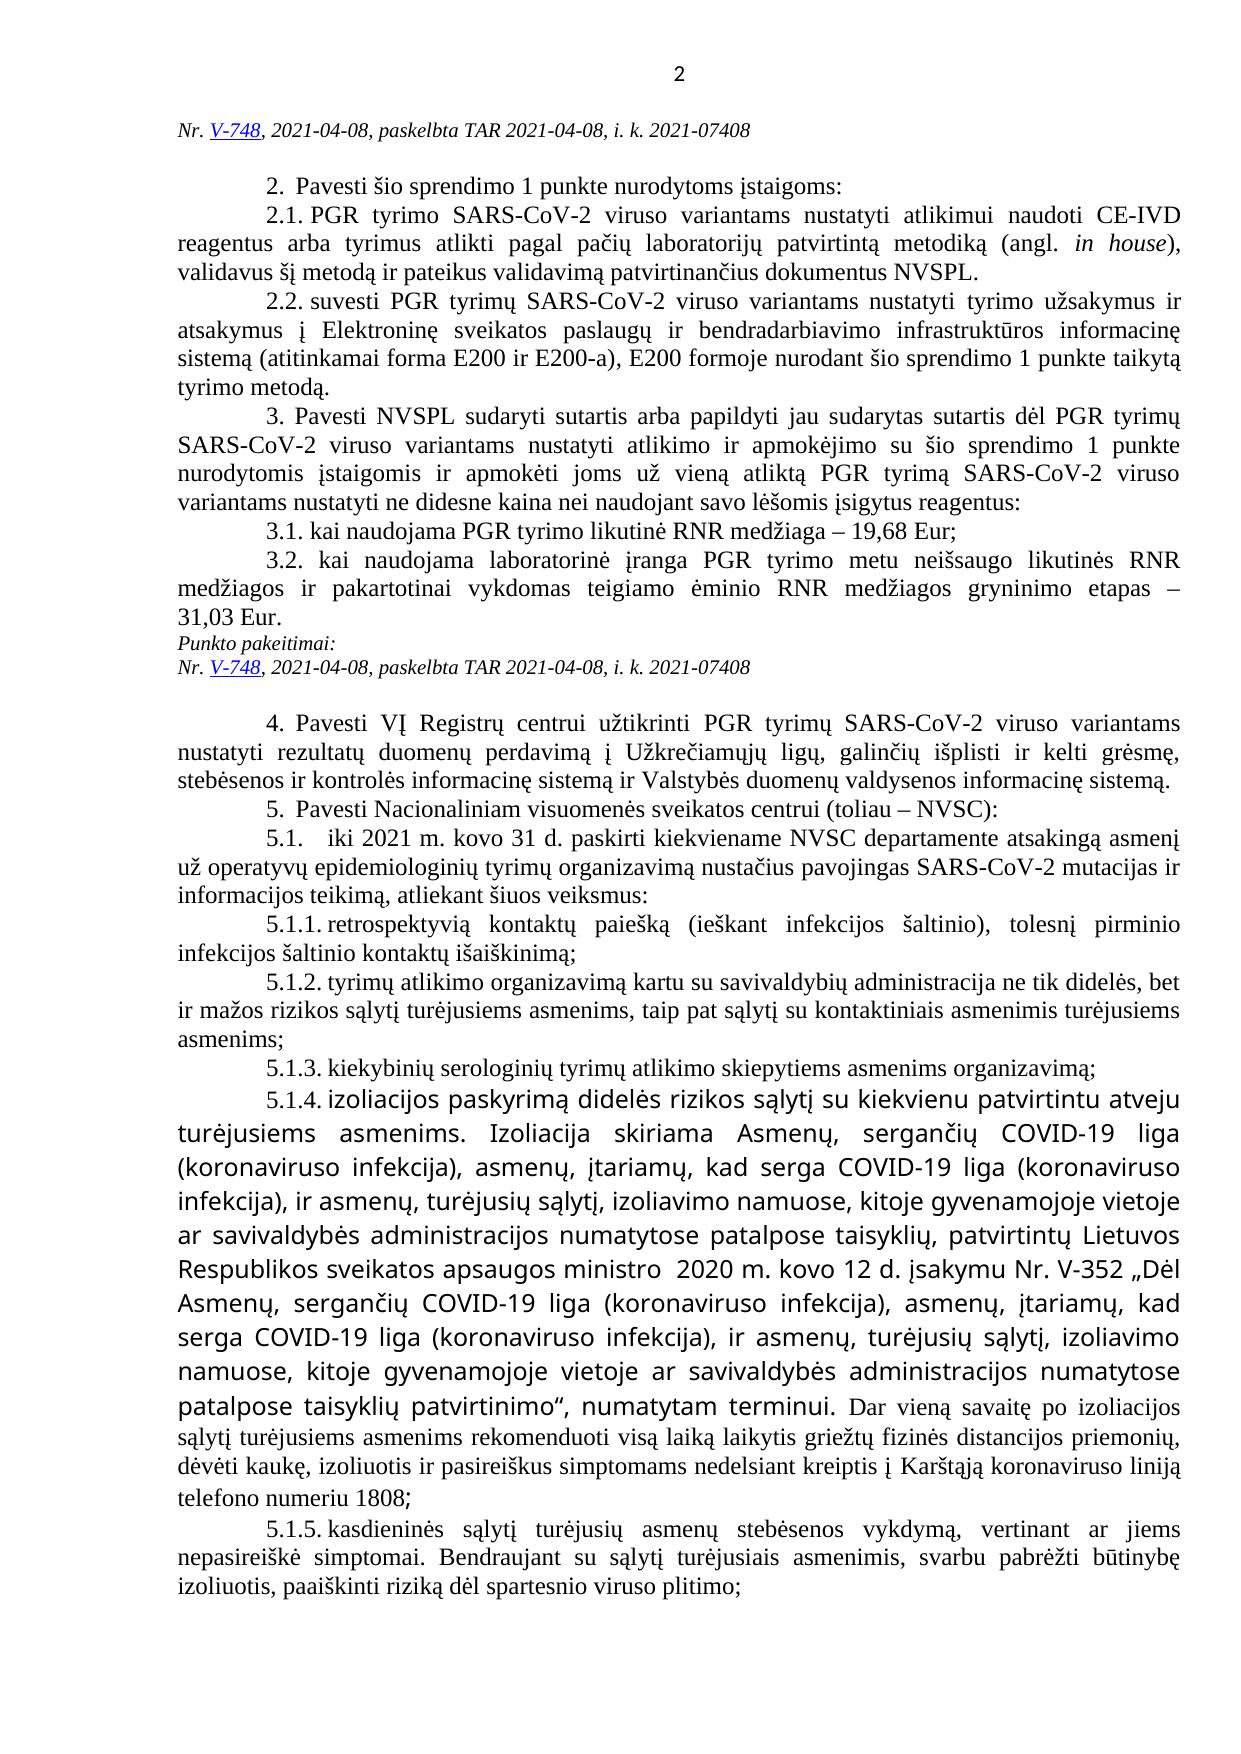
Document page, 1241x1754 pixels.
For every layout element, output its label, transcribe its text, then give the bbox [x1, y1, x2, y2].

text Punkto pakeitimai: [177, 631, 1181, 655]
text 3. Pavesti NVSPL sudaryti sutartis arba papildyti jau sudarytas sutartis dėl PGR tyrimų SARS-CoV-2 viruso variantams nustatyti atlikimo ir apmokėjimo su šio sprendimo 1 punkte nurodytomis įstaigomis ir apmokėti joms už vieną atliktą PGR tyrimą SARS-CoV-2 viruso variantams nustatyti ne didesne kaina nei naudojant savo lėšomis įsigytus reagentus: [177, 401, 1181, 516]
text 5.1.3. kiekybinių serologinių tyrimų atlikimo skiepytiems asmenims organizavimą; [177, 1053, 1181, 1082]
text 3.2. kai naudojama laboratorinė įranga PGR tyrimo metu neišsaugo likutinės RNR medžiagos ir pakartotinai vykdomas teigiamo ėminio RNR medžiagos gryninimo etapas – 31,03 Eur. [177, 545, 1181, 631]
text 5. Pavesti Nacionaliniam visuomenės sveikatos centrui (toliau – NVSC): [177, 794, 1181, 823]
text Nr. V-748, 2021-04-08, paskelbta TAR 2021-04-08, i. k. 2021-07408 [177, 118, 1181, 142]
text 5.1.5. kasdieninės sąlytį turėjusių asmenų stebėsenos vykdymą, vertinant ar jiems nepasireiškė simptomai. Bendraujant su sąlytį turėjusiais asmenimis, svarbu pabrėžti būtinybę izoliuotis, paaiškinti riziką dėl spartesnio viruso plitimo; [177, 1514, 1181, 1600]
text 3.1. kai naudojama PGR tyrimo likutinė RNR medžiaga – 19,68 Eur; [177, 516, 1181, 545]
text Nr. V-748, 2021-04-08, paskelbta TAR 2021-04-08, i. k. 2021-07408 [177, 655, 1181, 679]
text 4. Pavesti VĮ Registrų centrui užtikrinti PGR tyrimų SARS-CoV-2 viruso variantams nustatyti rezultatų duomenų perdavimą į Užkrečiamųjų ligų, galinčių išplisti ir kelti grėsmę, stebėsenos ir kontrolės informacinę sistemą ir Valstybės duomenų valdysenos informacinę sistemą. [177, 708, 1181, 794]
text 5.1.4. izoliacijos paskyrimą didelės rizikos sąlytį su kiekvienu patvirtintu atveju turėjusiems asmenims. Izoliacija skiriama Asmenų, sergančių COVID-19 liga (koronaviruso infekcija), asmenų, įtariamų, kad serga COVID-19 liga (koronaviruso infekcija), ir asmenų, turėjusių sąlytį, izoliavimo namuose, kitoje gyvenamojoje vietoje ar savivaldybės administracijos numatytose patalpose taisyklių, patvirtintų Lietuvos Respublikos sveikatos apsaugos ministro 2020 m. kovo 12 d. įsakymu Nr. V-352 „Dėl Asmenų, sergančių COVID-19 liga (koronaviruso infekcija), asmenų, įtariamų, kad serga COVID-19 liga (koronaviruso infekcija), ir asmenų, turėjusių sąlytį, izoliavimo namuose, kitoje gyvenamojoje vietoje ar savivaldybės administracijos numatytose patalpose taisyklių patvirtinimo“, numatytam terminui. Dar vieną savaitę po izoliacijos sąlytį turėjusiems asmenims rekomenduoti visą laiką laikytis griežtų fizinės distancijos priemonių, dėvėti kaukę, izoliuotis ir pasireiškus simptomams nedelsiant kreiptis į Karštąją koronaviruso liniją telefono numeriu 1808; [177, 1082, 1181, 1514]
text 2. Pavesti šio sprendimo 1 punkte nurodytoms įstaigoms: [177, 171, 1181, 200]
text 2.1. PGR tyrimo SARS-CoV-2 viruso variantams nustatyti atlikimui naudoti CE-IVD reagentus arba tyrimus atlikti pagal pačių laboratorijų patvirtintą metodiką (angl. in house), validavus šį metodą ir pateikus validavimą patvirtinančius dokumentus NVSPL. [177, 200, 1181, 286]
text 5.1. iki 2021 m. kovo 31 d. paskirti kiekviename NVSC departamente atsakingą asmenį už operatyvų epidemiologinių tyrimų organizavimą nustačius pavojingas SARS-CoV-2 mutacijas ir informacijos teikimą, atliekant šiuos veiksmus: [177, 823, 1181, 909]
text 5.1.1. retrospektyvią kontaktų paiešką (ieškant infekcijos šaltinio), tolesnį pirminio infekcijos šaltinio kontaktų išaiškinimą; [177, 909, 1181, 967]
text 2.2. suvesti PGR tyrimų SARS-CoV-2 viruso variantams nustatyti tyrimo užsakymus ir atsakymus į Elektroninę sveikatos paslaugų ir bendradarbiavimo infrastruktūros informacinę sistemą (atitinkamai forma E200 ir E200-a), E200 formoje nurodant šio sprendimo 1 punkte taikytą tyrimo metodą. [177, 286, 1181, 401]
text 5.1.2. tyrimų atlikimo organizavimą kartu su savivaldybių administracija ne tik didelės, bet ir mažos rizikos sąlytį turėjusiems asmenims, taip pat sąlytį su kontaktiniais asmenimis turėjusiems asmenims; [177, 967, 1181, 1053]
